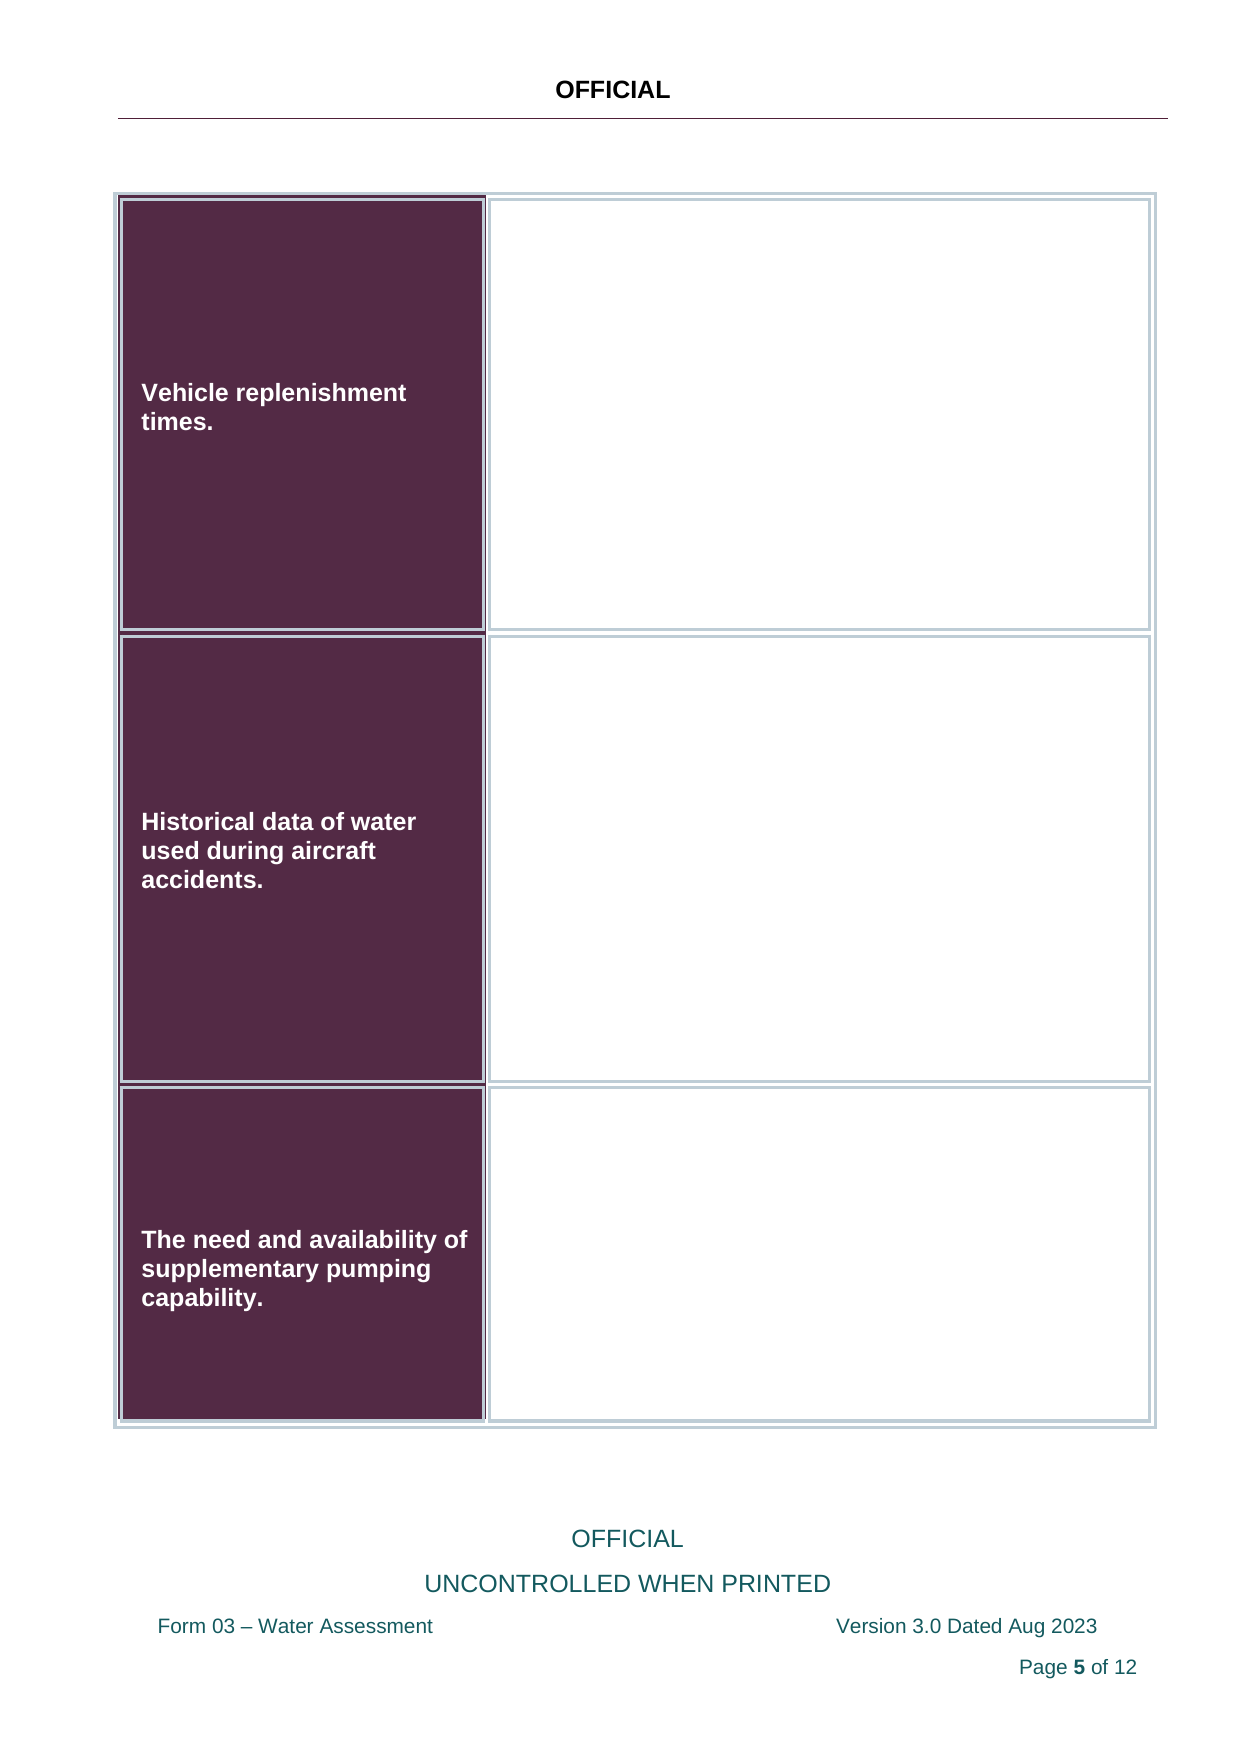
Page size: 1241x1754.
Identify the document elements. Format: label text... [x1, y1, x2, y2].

table_cell [486, 195, 1152, 628]
table_cell [486, 628, 1152, 1080]
table_cell The need and availability of supplementary pumping capability. [118, 1080, 486, 1419]
table_cell [486, 1080, 1152, 1419]
table_cell [491, 1089, 1148, 1419]
table_cell Vehicle replenishment times. [118, 195, 486, 628]
table_cell [491, 638, 1148, 1080]
table_cell Historical data of water used during aircraft accidents. [118, 628, 486, 1080]
table_cell [491, 201, 1148, 628]
